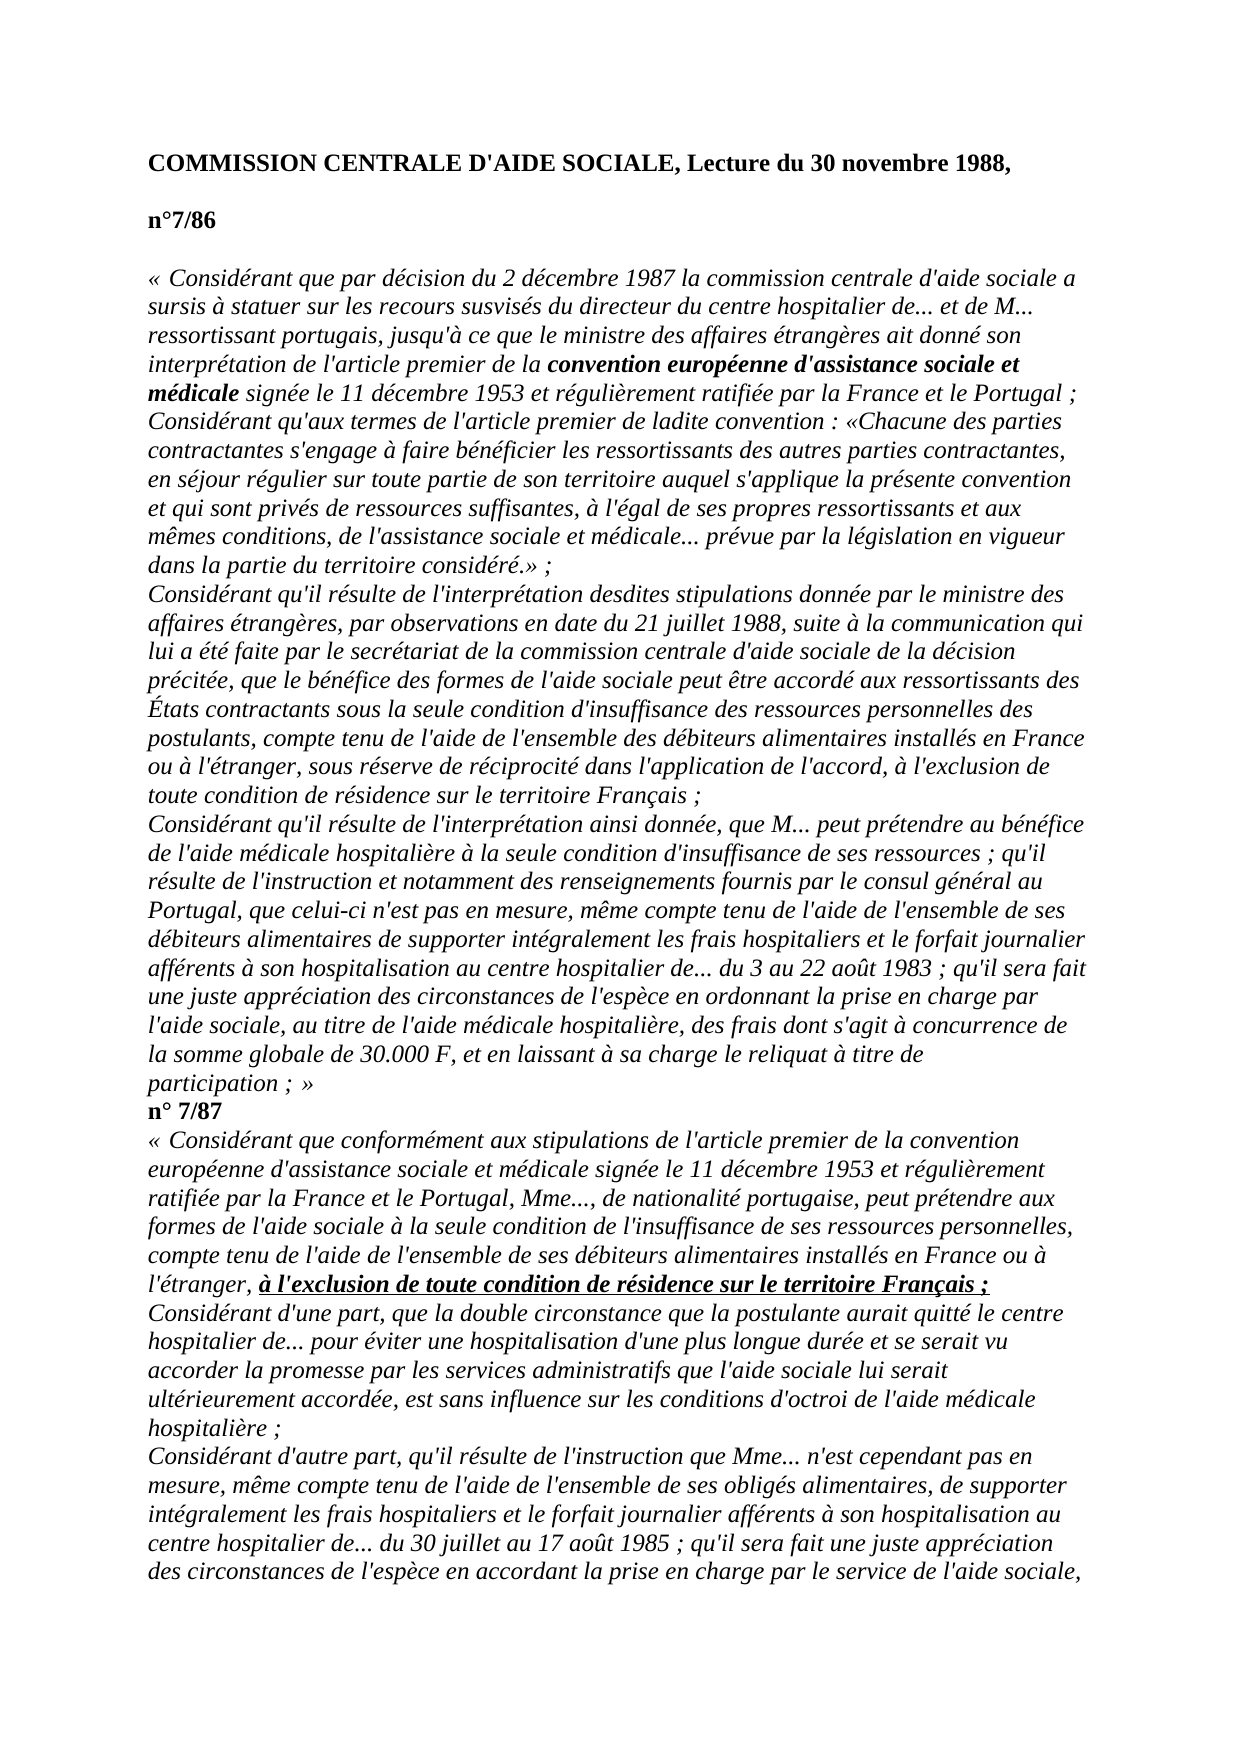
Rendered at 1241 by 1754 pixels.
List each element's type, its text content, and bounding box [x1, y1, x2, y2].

text Considérant d'autre part, qu'il résulte de l'instruction que Mme... n'est cependant pas en mesure, même compte tenu de l'aide de l'ensemble de ses obligés alimentaires, de supporter intégralement les frais hospitaliers et le forfait journalier afférents à son hospitalisation au centre hospitalier de... du 30 juillet au 17 août 1985 ; qu'il sera fait une juste appréciation des circonstances de l'espèce en accordant la prise en charge par le service de l'aide sociale, [148, 1441, 1093, 1585]
text Considérant qu'il résulte de l'interprétation desdites stipulations donnée par le ministre des affaires étrangères, par observations en date du 21 juillet 1988, suite à la communication qui lui a été faite par le secrétariat de la commission centrale d'aide sociale de la décision précitée, que le bénéfice des formes de l'aide sociale peut être accordé aux ressortissants des États contractants sous la seule condition d'insuffisance des ressources personnelles des postulants, compte tenu de l'aide de l'ensemble des débiteurs alimentaires installés en France ou à l'étranger, sous réserve de réciprocité dans l'application de l'accord, à l'exclusion de toute condition de résidence sur le territoire Français ; [148, 579, 1093, 809]
text n° 7/87 [148, 1096, 1093, 1125]
text Considérant d'une part, que la double circonstance que la postulante aurait quitté le centre hospitalier de... pour éviter une hospitalisation d'une plus longue durée et se serait vu accorder la promesse par les services administratifs que l'aide sociale lui serait ultérieurement accordée, est sans influence sur les conditions d'octroi de l'aide médicale hospitalière ; [148, 1298, 1093, 1441]
text COMMISSION CENTRALE D'AIDE SOCIALE, Lecture du 30 novembre 1988, [148, 148, 1093, 176]
text « Considérant que par décision du 2 décembre 1987 la commission centrale d'aide sociale a sursis à statuer sur les recours susvisés du directeur du centre hospitalier de... et de M... ressortissant portugais, jusqu'à ce que le ministre des affaires étrangères ait donné son interprétation de l'article premier de la convention européenne d'assistance sociale et médicale signée le 11 décembre 1953 et régulièrement ratifiée par la France et le Portugal ; [148, 263, 1093, 406]
text Considérant qu'aux termes de l'article premier de ladite convention : «Chacune des parties contractantes s'engage à faire bénéficier les ressortissants des autres parties contractantes, en séjour régulier sur toute partie de son territoire auquel s'applique la présente convention et qui sont privés de ressources suffisantes, à l'égal de ses propres ressortissants et aux mêmes conditions, de l'assistance sociale et médicale... prévue par la législation en vigueur dans la partie du territoire considéré.» ; [148, 406, 1093, 579]
text n°7/86 [148, 205, 1093, 234]
text Considérant qu'il résulte de l'interprétation ainsi donnée, que M... peut prétendre au bénéfice de l'aide médicale hospitalière à la seule condition d'insuffisance de ses ressources ; qu'il résulte de l'instruction et notamment des renseignements fournis par le consul général au Portugal, que celui-ci n'est pas en mesure, même compte tenu de l'aide de l'ensemble de ses débiteurs alimentaires de supporter intégralement les frais hospitaliers et le forfait journalier afférents à son hospitalisation au centre hospitalier de... du 3 au 22 août 1983 ; qu'il sera fait une juste appréciation des circonstances de l'espèce en ordonnant la prise en charge par l'aide sociale, au titre de l'aide médicale hospitalière, des frais dont s'agit à concurrence de la somme globale de 30.000 F, et en laissant à sa charge le reliquat à titre de participation ; » [148, 809, 1093, 1096]
text « Considérant que conformément aux stipulations de l'article premier de la convention européenne d'assistance sociale et médicale signée le 11 décembre 1953 et régulièrement ratifiée par la France et le Portugal, Mme..., de nationalité portugaise, peut prétendre aux formes de l'aide sociale à la seule condition de l'insuffisance de ses ressources personnelles, compte tenu de l'aide de l'ensemble de ses débiteurs alimentaires installés en France ou à l'étranger, à l'exclusion de toute condition de résidence sur le territoire Français ; [148, 1125, 1093, 1298]
